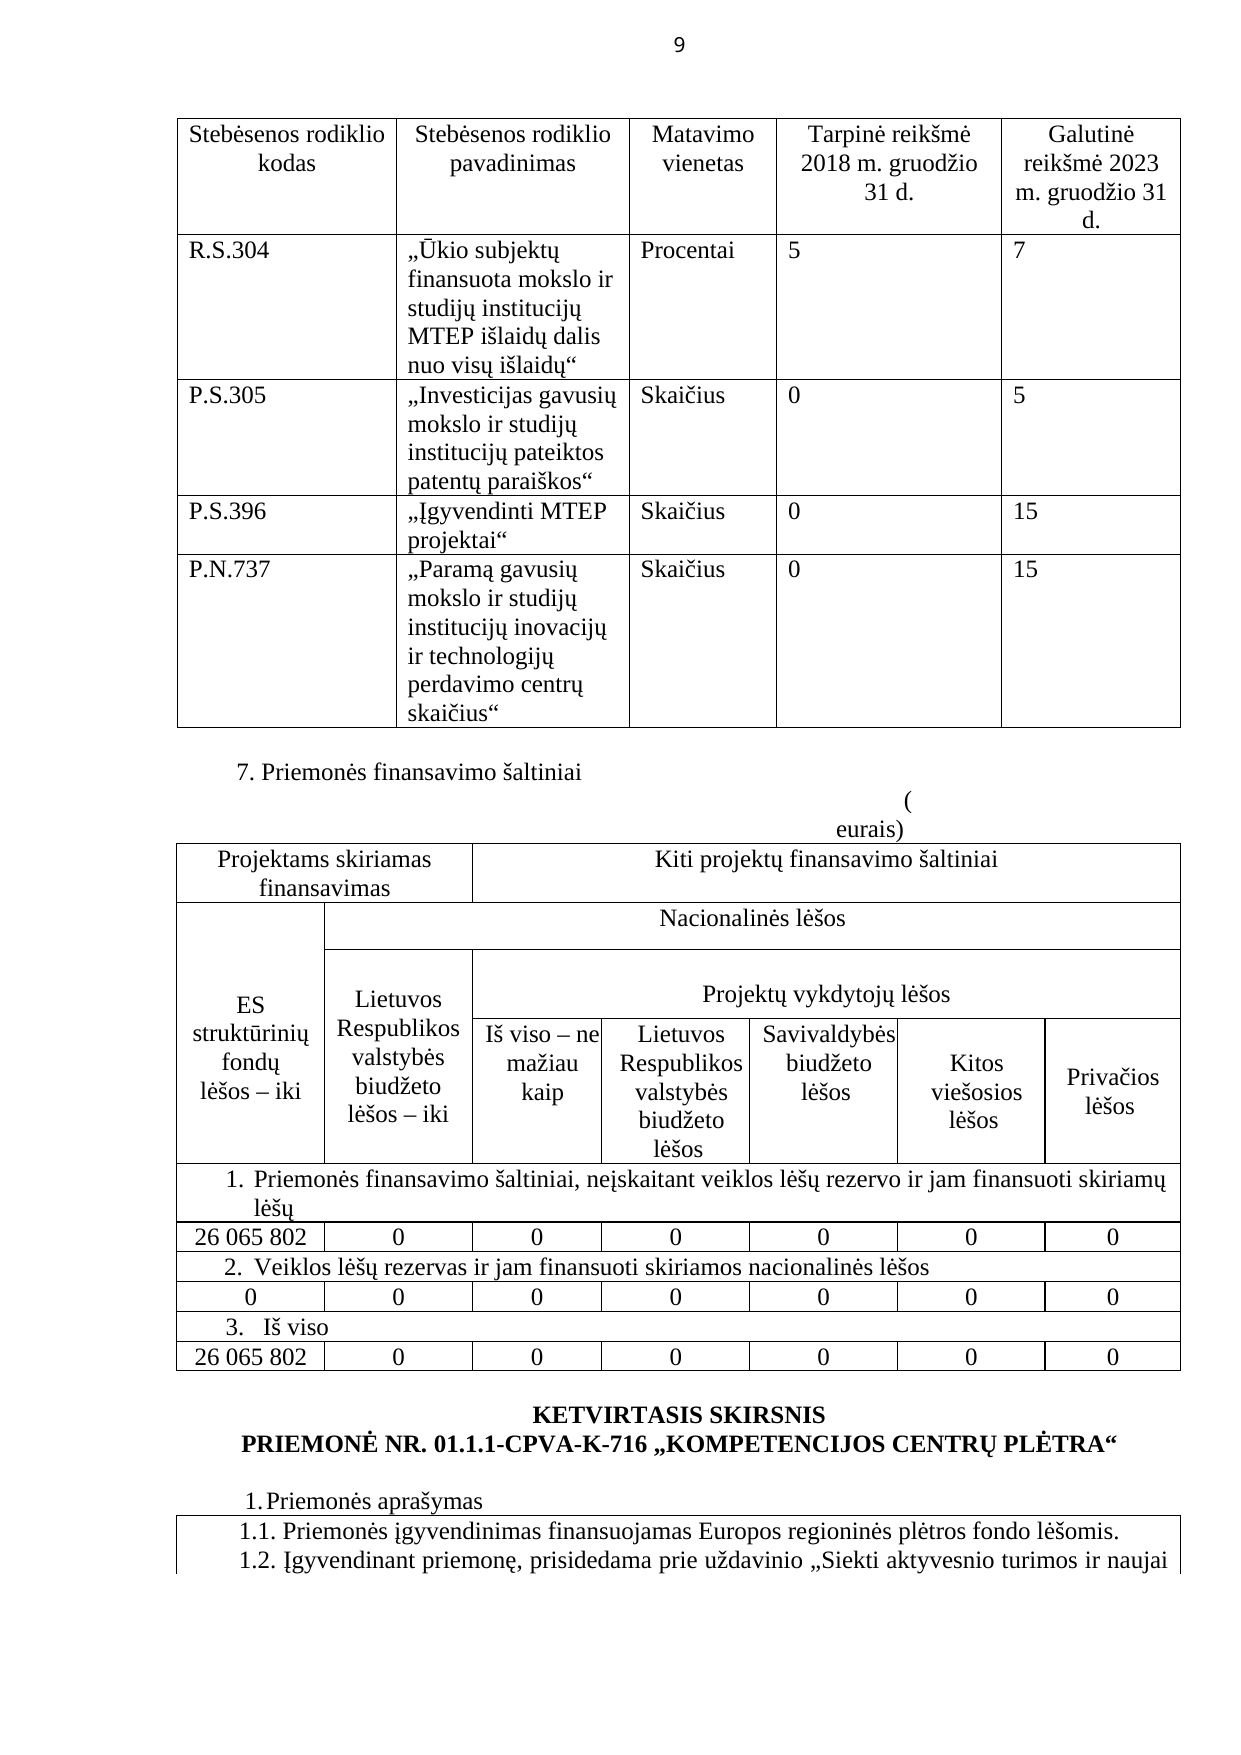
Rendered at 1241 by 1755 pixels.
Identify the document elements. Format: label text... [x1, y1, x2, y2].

table_cell Lietuvos Respublikos valstybės biudžeto lėšos [602, 1019, 749, 1163]
table_header Galutinė reikšmė 2023 m. gruodžio 31 d. [1002, 119, 1180, 234]
table_cell Privačios lėšos [1046, 1019, 1180, 1163]
table_cell 0 [473, 1282, 601, 1311]
table_cell 1. Priemonės finansavimo šaltiniai, neįskaitant veiklos lėšų rezervo ir jam finansuoti skiriamų lėšų [177, 1164, 1180, 1221]
table_cell 0 [750, 1282, 897, 1311]
table_cell Kitos viešosios lėšos [898, 1019, 1044, 1163]
table_header Stebėsenos rodiklio kodas [178, 119, 396, 234]
table_header Projektams skiriamas finansavimas [177, 844, 472, 902]
text 1. Priemonės aprašymas [244, 1486, 1181, 1515]
text (eurais) [177, 786, 904, 843]
table_cell 0 [750, 1223, 897, 1251]
table_cell Iš viso – ne mažiau kaip [473, 1019, 601, 1163]
table_header Matavimo vienetas [630, 119, 776, 234]
table_cell Skaičius [630, 380, 776, 495]
table_cell 5 [777, 235, 1001, 379]
text PRIEMONĖ NR. 01.1.1-CPVA-K-716 „KOMPETENCIJOS CENTRŲ PLĖTRA“ [177, 1429, 1181, 1458]
table_header Kiti projektų finansavimo šaltiniai [473, 844, 1180, 902]
table_cell 0 [777, 555, 1001, 727]
table_cell 0 [325, 1223, 472, 1251]
table_cell Savivaldybės biudžeto lėšos [750, 1019, 897, 1163]
text 7. Priemonės finansavimo šaltiniai [177, 757, 1181, 786]
table_cell 0 [898, 1223, 1044, 1251]
table_cell 0 [473, 1223, 601, 1251]
table_cell Projektų vykdytojų lėšos [473, 950, 1180, 1018]
table_cell 0 [898, 1342, 1044, 1370]
table_cell „Ūkio subjektų finansuota mokslo ir studijų institucijų MTEP išlaidų dalis nuo visų išlaidų“ [397, 235, 629, 379]
table_cell P.S.396 [178, 496, 396, 553]
table_cell Skaičius [630, 496, 776, 553]
table_cell 0 [777, 496, 1001, 553]
table_cell „Paramą gavusių mokslo ir studijų institucijų inovacijų ir technologijų perdavimo centrų skaičius“ [397, 555, 629, 727]
table_cell 3. Iš viso [177, 1312, 1180, 1341]
text KETVIRTASIS SKIRSNIS [177, 1400, 1181, 1429]
table_cell 0 [602, 1223, 749, 1251]
table_cell P.N.737 [178, 555, 396, 727]
table_cell 26 065 802 [177, 1223, 324, 1251]
table_header Stebėsenos rodiklio pavadinimas [397, 119, 629, 234]
table_cell „Investicijas gavusių mokslo ir studijų institucijų pateiktos patentų paraiškos“ [397, 380, 629, 495]
table_cell 2. Veiklos lėšų rezervas ir jam finansuoti skiriamos nacionalinės lėšos [177, 1252, 1180, 1281]
table_cell 15 [1002, 496, 1180, 553]
table_cell R.S.304 [178, 235, 396, 379]
table_cell 0 [602, 1342, 749, 1370]
table_cell P.S.305 [178, 380, 396, 495]
table_cell 5 [1002, 380, 1180, 495]
table_cell 0 [325, 1282, 472, 1311]
table_cell 0 [473, 1342, 601, 1370]
table_cell „Įgyvendinti MTEP projektai“ [397, 496, 629, 553]
table_cell Procentai [630, 235, 776, 379]
table_header Tarpinė reikšmė 2018 m. gruodžio 31 d. [777, 119, 1001, 234]
table_cell 0 [1046, 1342, 1180, 1370]
table_header 1.1. Priemonės įgyvendinimas finansuojamas Europos regioninės plėtros fondo lėšomis. [177, 1516, 1180, 1545]
table_cell 0 [325, 1342, 472, 1370]
table_cell 0 [602, 1282, 749, 1311]
table_cell 26 065 802 [177, 1342, 324, 1370]
table_cell 0 [898, 1282, 1044, 1311]
table_cell Lietuvos Respublikos valstybės biudžeto lėšos – iki [325, 950, 472, 1163]
table_cell ES struktūrinių fondų lėšos – iki [177, 903, 324, 1163]
table_cell 1.2. Įgyvendinant priemonę, prisidedama prie uždavinio „Siekti aktyvesnio turimos ir naujai [177, 1545, 1180, 1574]
table_cell Nacionalinės lėšos [325, 903, 1180, 949]
table_cell 0 [177, 1282, 324, 1311]
table_cell 0 [750, 1342, 897, 1370]
table_cell 0 [1046, 1282, 1180, 1311]
table_cell 0 [777, 380, 1001, 495]
table_cell Skaičius [630, 555, 776, 727]
table_cell 0 [1046, 1223, 1180, 1251]
table_cell 15 [1002, 555, 1180, 727]
table_cell 7 [1002, 235, 1180, 379]
